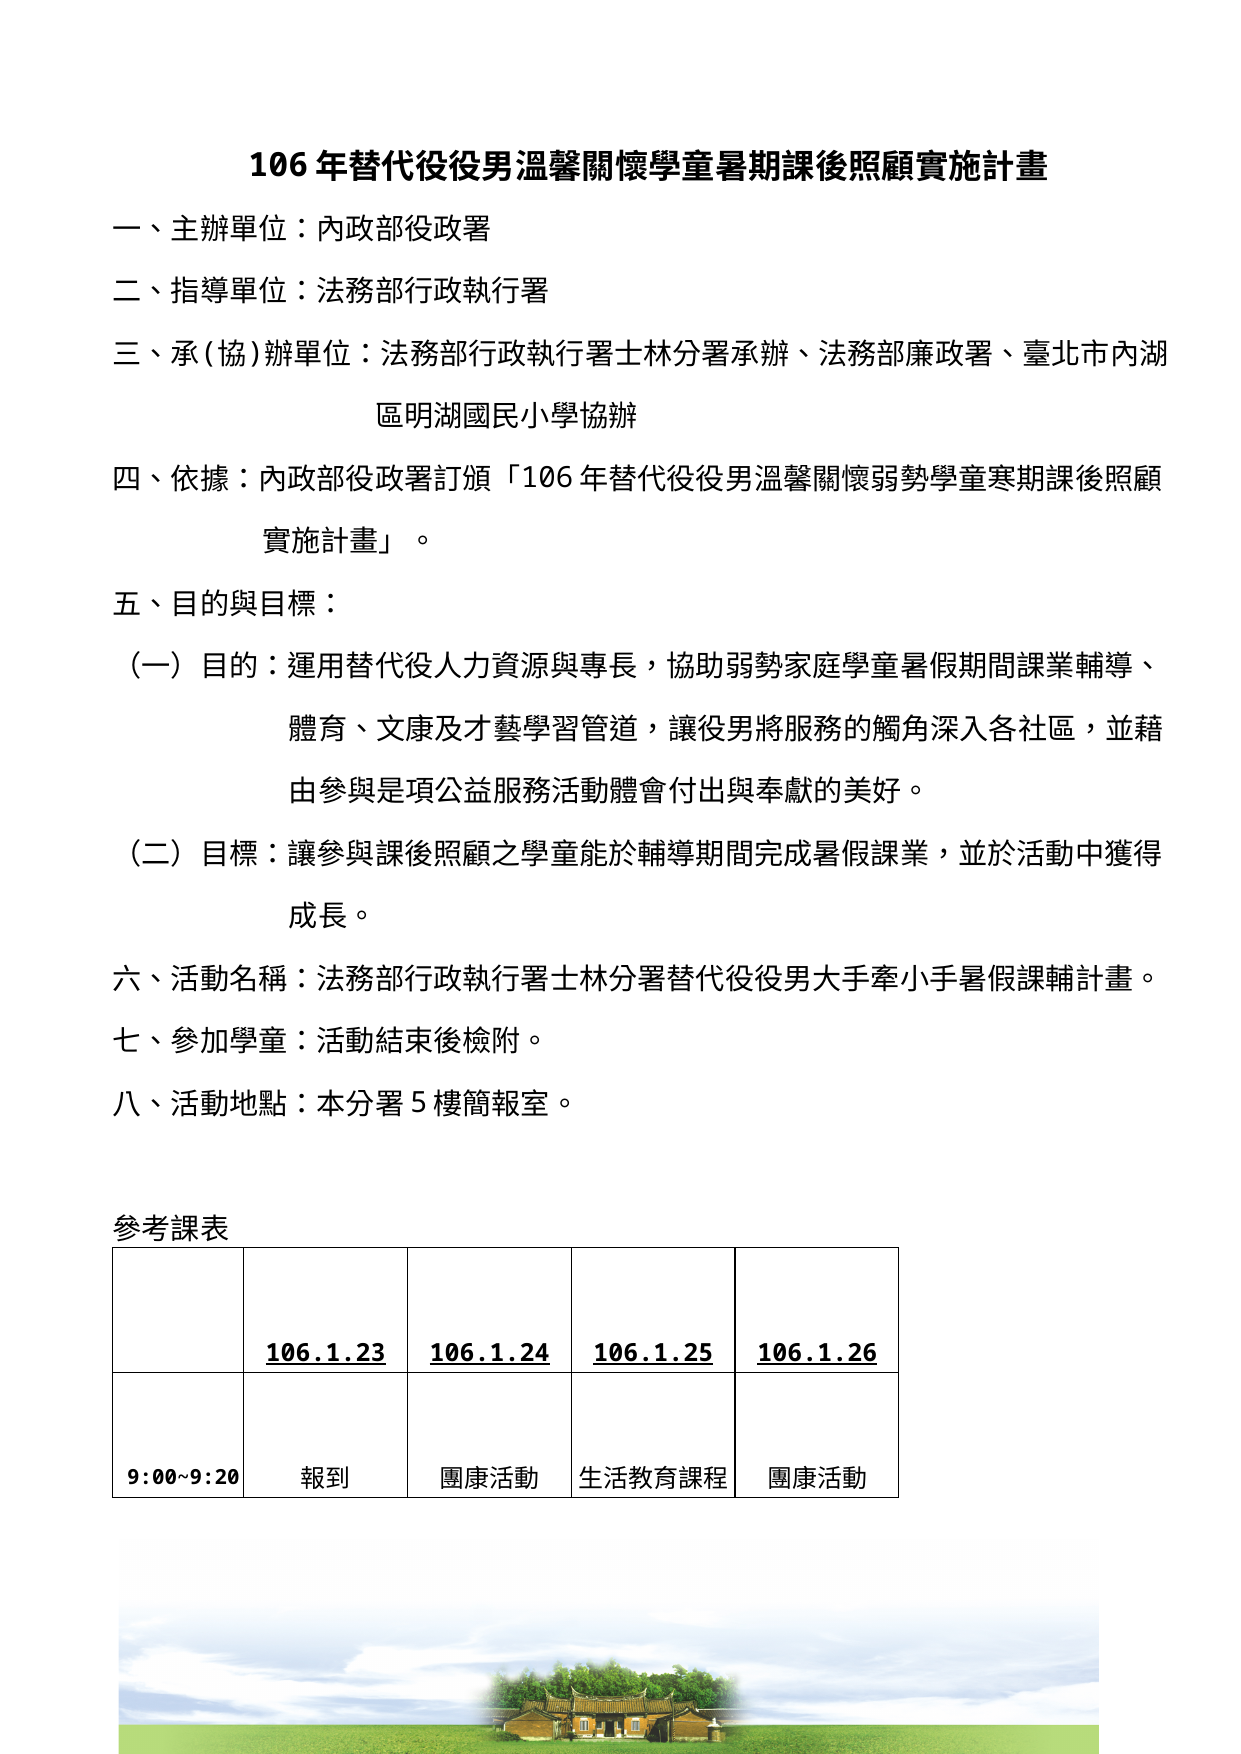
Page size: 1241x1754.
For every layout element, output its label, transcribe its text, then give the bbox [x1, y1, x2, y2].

table_cell 團康活動 [736, 1373, 898, 1497]
table_header 106.1.26 [736, 1248, 898, 1372]
text 三、承(協)辦單位：法務部行政執行署士林分署承辦、法務部廉政署、臺北市內湖區明湖國民小學協辦 [112, 310, 1184, 435]
table_header 106.1.24 [408, 1248, 571, 1372]
table_cell 報到 [244, 1373, 407, 1497]
text 參考課表 [112, 1185, 1184, 1247]
table_header [113, 1248, 243, 1372]
text 八、活動地點：本分署5樓簡報室。 [112, 1060, 1184, 1122]
text 106年替代役役男溫馨關懷學童暑期課後照顧實施計畫 [112, 122, 1184, 185]
table_header 106.1.23 [244, 1248, 407, 1372]
table_cell 團康活動 [408, 1373, 571, 1497]
table_header 106.1.25 [572, 1248, 734, 1372]
text 二、指導單位：法務部行政執行署 [112, 247, 1184, 310]
text 四、依據：內政部役政署訂頒「106年替代役役男溫馨關懷弱勢學童寒期課後照顧實施計畫」。 [112, 435, 1184, 560]
table_cell 生活教育課程 [572, 1373, 734, 1497]
table_cell 9:00~9:20 [113, 1373, 243, 1497]
text 六、活動名稱：法務部行政執行署士林分署替代役役男大手牽小手暑假課輔計畫。 [112, 935, 1184, 997]
text （一）目的：運用替代役人力資源與專長，協助弱勢家庭學童暑假期間課業輔導、體育、文康及才藝學習管道，讓役男將服務的觸角深入各社區，並藉由參與是項公益服務活動體會付出與奉獻的美好。 [112, 622, 1184, 810]
text 一、主辦單位：內政部役政署 [112, 185, 1184, 247]
text 七、參加學童：活動結束後檢附。 [112, 997, 1184, 1060]
text 五、目的與目標： [112, 560, 1184, 622]
text （二）目標：讓參與課後照顧之學童能於輔導期間完成暑假課業，並於活動中獲得成長。 [112, 810, 1184, 935]
